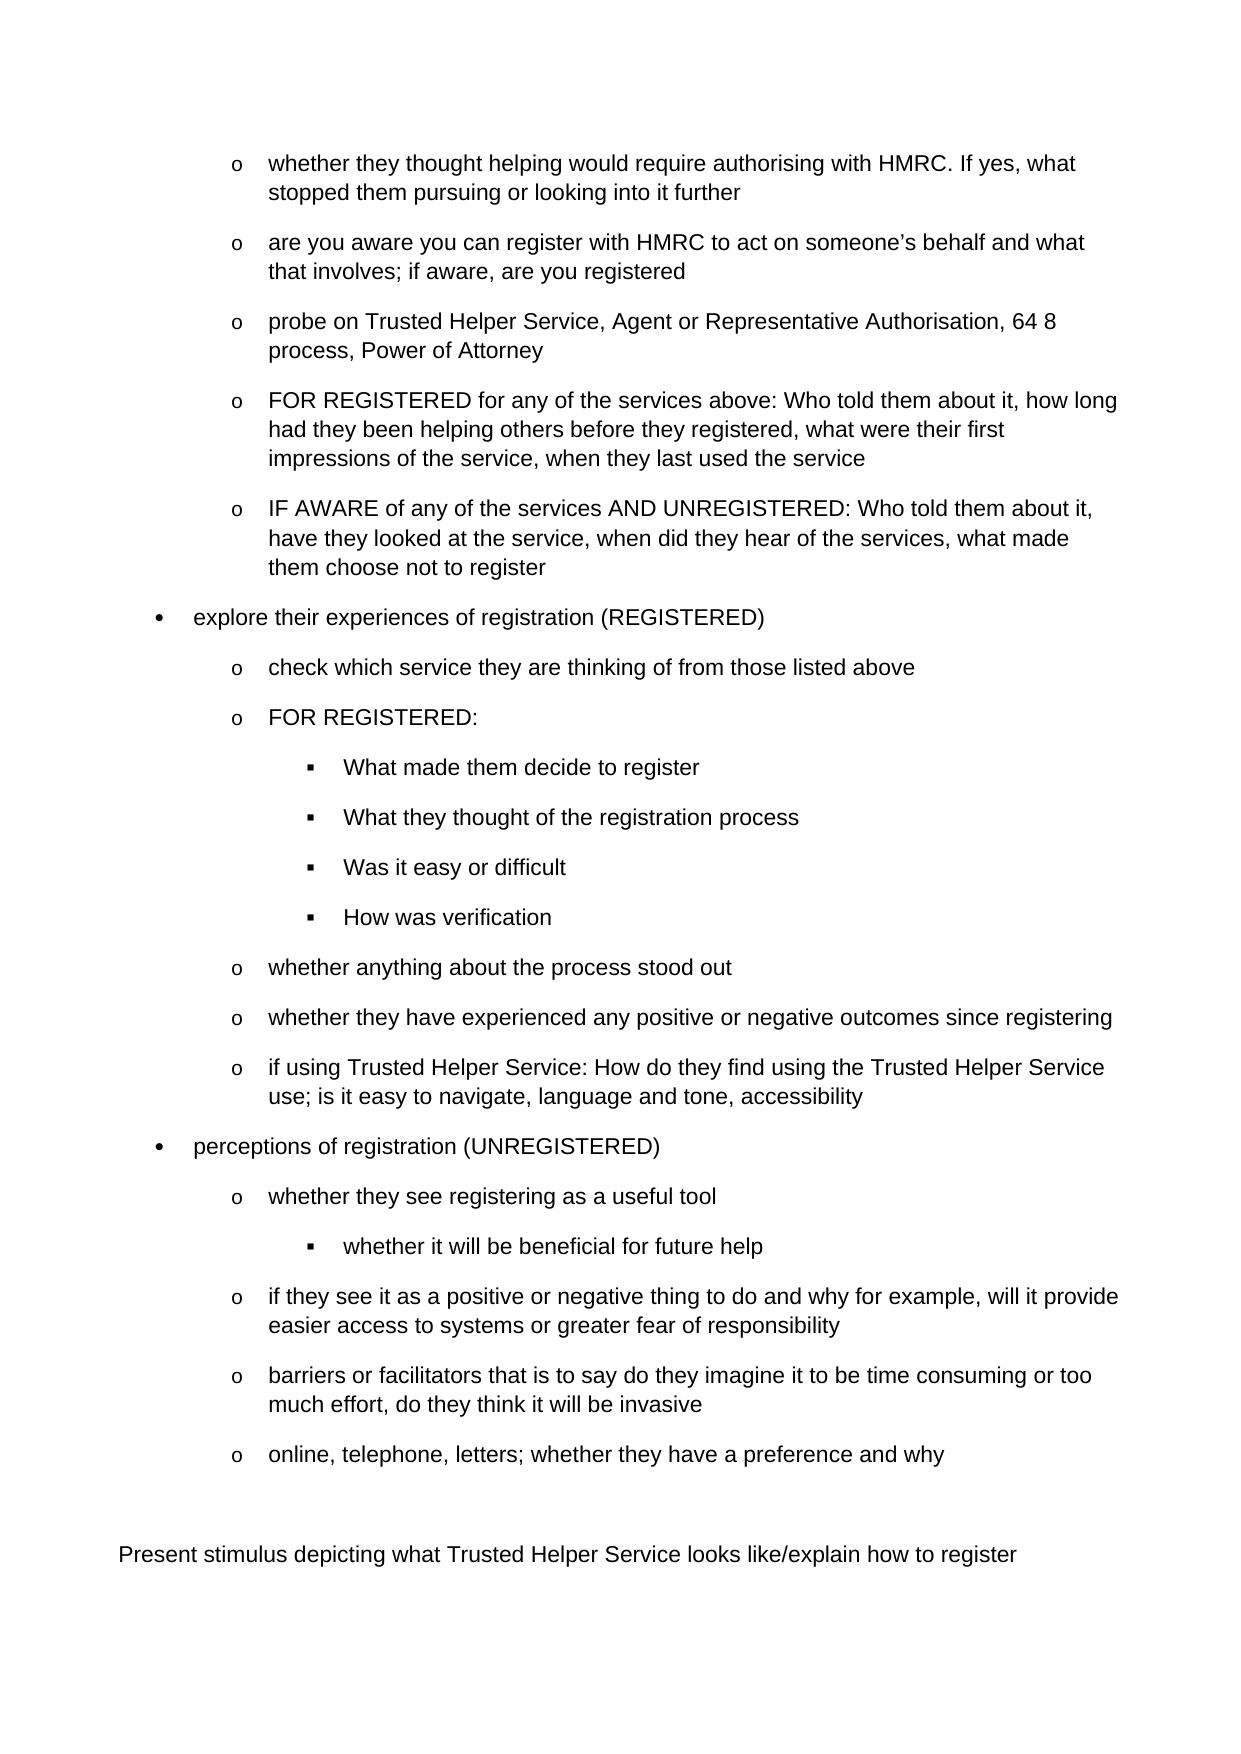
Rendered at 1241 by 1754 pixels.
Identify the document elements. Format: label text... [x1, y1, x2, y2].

list check which service they are thinking of from those listed above [231, 652, 1122, 681]
list How was verification [306, 902, 1122, 931]
list FOR REGISTERED for any of the services above: Who told them about it, how long had they been helping others before they registered, what were their first impressions of the service, when they last used the service [231, 385, 1122, 473]
list barriers or facilitators that is to say do they imagine it to be time consuming or too much effort, do they think it will be invasive [231, 1360, 1122, 1418]
list What made them decide to register [306, 752, 1122, 781]
list IF AWARE of any of the services AND UNREGISTERED: Who told them about it, have they looked at the service, when did they hear of the services, what made them choose not to register [231, 493, 1122, 581]
list if using Trusted Helper Service: How do they find using the Trusted Helper Service use; is it easy to navigate, language and tone, accessibility [231, 1052, 1122, 1110]
list whether they have experienced any positive or negative outcomes since registering [231, 1002, 1122, 1031]
list probe on Trusted Helper Service, Agent or Representative Authorisation, 64 8 process, Power of Attorney [231, 306, 1122, 364]
list perceptions of registration (UNREGISTERED) [156, 1131, 1122, 1160]
text Present stimulus depicting what Trusted Helper Service looks like/explain how to register [118, 1539, 1122, 1568]
list whether they thought helping would require authorising with HMRC. If yes, what stopped them pursuing or looking into it further [231, 148, 1122, 206]
list whether they see registering as a useful tool [231, 1181, 1122, 1210]
list whether it will be beneficial for future help [306, 1231, 1122, 1260]
list What they thought of the registration process [306, 802, 1122, 831]
list explore their experiences of registration (REGISTERED) [156, 602, 1122, 631]
list whether anything about the process stood out [231, 952, 1122, 981]
list if they see it as a positive or negative thing to do and why for example, will it provide easier access to systems or greater fear of responsibility [231, 1281, 1122, 1339]
list online, telephone, letters; whether they have a preference and why [231, 1439, 1122, 1468]
list are you aware you can register with HMRC to act on someone’s behalf and what that involves; if aware, are you registered [231, 227, 1122, 285]
list FOR REGISTERED: [231, 702, 1122, 731]
list Was it easy or difficult [306, 852, 1122, 881]
